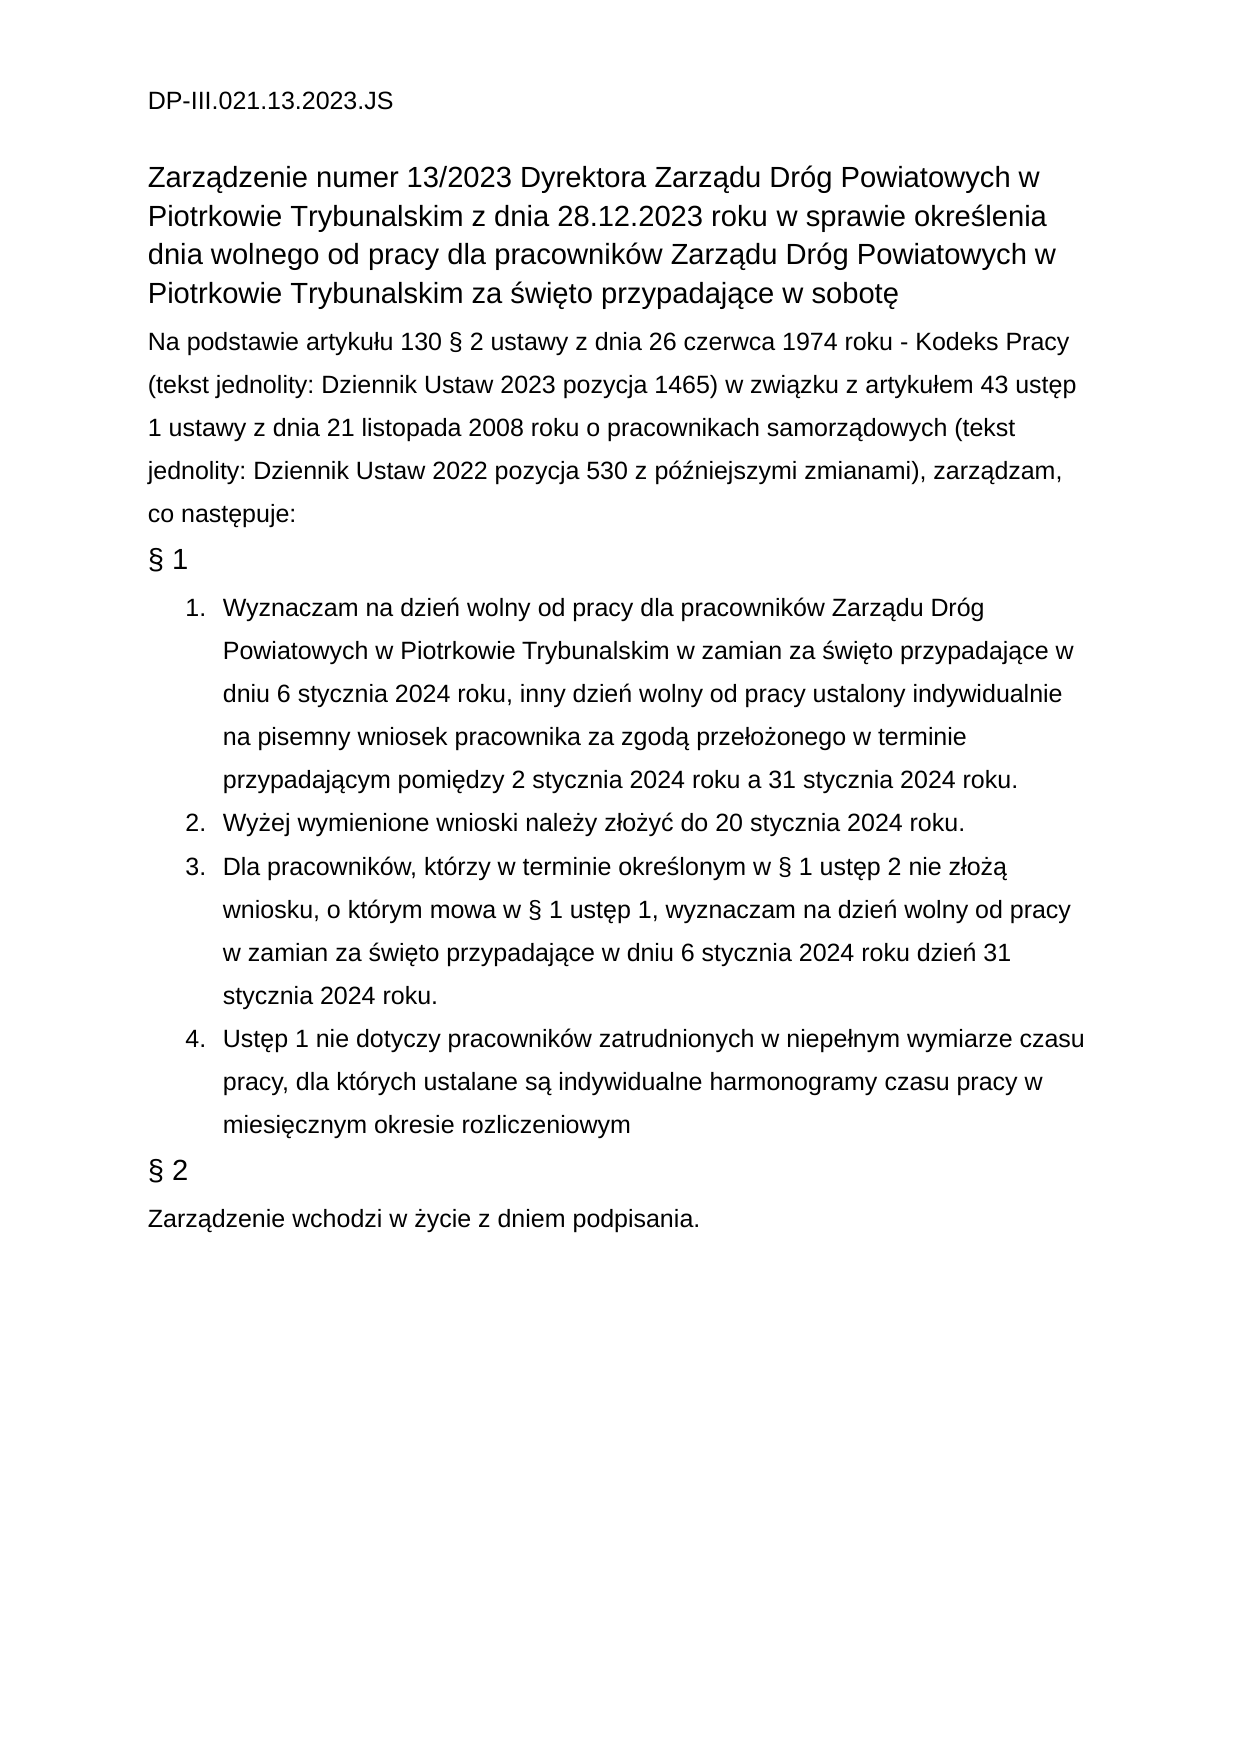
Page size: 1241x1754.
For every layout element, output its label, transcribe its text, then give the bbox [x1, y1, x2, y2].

text Zarządzenie wchodzi w życie z dniem podpisania. [148, 1204, 1093, 1232]
list Wyznaczam na dzień wolny od pracy dla pracowników Zarządu Dróg Powiatowych w Piotrkowie Trybunalskim w zamian za święto przypadające w dniu 6 stycznia 2024 roku, inny dzień wolny od pracy ustalony indywidualnie na pisemny wniosek pracownika za zgodą przełożonego w terminie przypadającym pomiędzy 2 stycznia 2024 roku a 31 stycznia 2024 roku. [185, 593, 1093, 794]
list Dla pracowników, którzy w terminie określonym w § 1 ustęp 2 nie złożą wniosku, o którym mowa w § 1 ustęp 1, wyznaczam na dzień wolny od pracy w zamian za święto przypadające w dniu 6 stycznia 2024 roku dzień 31 stycznia 2024 roku. [185, 851, 1093, 1009]
subtitle § 2 [148, 1153, 1093, 1187]
subtitle Zarządzenie numer 13/2023 Dyrektora Zarządu Dróg Powiatowych w Piotrkowie Trybunalskim z dnia 28.12.2023 roku w sprawie określenia dnia wolnego od pracy dla pracowników Zarządu Dróg Powiatowych w Piotrkowie Trybunalskim za święto przypadające w sobotę [148, 160, 1093, 309]
list Wyżej wymienione wnioski należy złożyć do 20 stycznia 2024 roku. [185, 808, 1093, 837]
text Na podstawie artykułu 130 § 2 ustawy z dnia 26 czerwca 1974 roku - Kodeks Pracy (tekst jednolity: Dziennik Ustaw 2023 pozycja 1465) w związku z artykułem 43 ustęp 1 ustawy z dnia 21 listopada 2008 roku o pracownikach samorządowych (tekst jednolity: Dziennik Ustaw 2022 pozycja 530 z późniejszymi zmianami), zarządzam, co następuje: [148, 327, 1093, 528]
subtitle § 1 [148, 542, 1093, 576]
list Ustęp 1 nie dotyczy pracowników zatrudnionych w niepełnym wymiarze czasu pracy, dla których ustalane są indywidualne harmonogramy czasu pracy w miesięcznym okresie rozliczeniowym [185, 1024, 1093, 1139]
